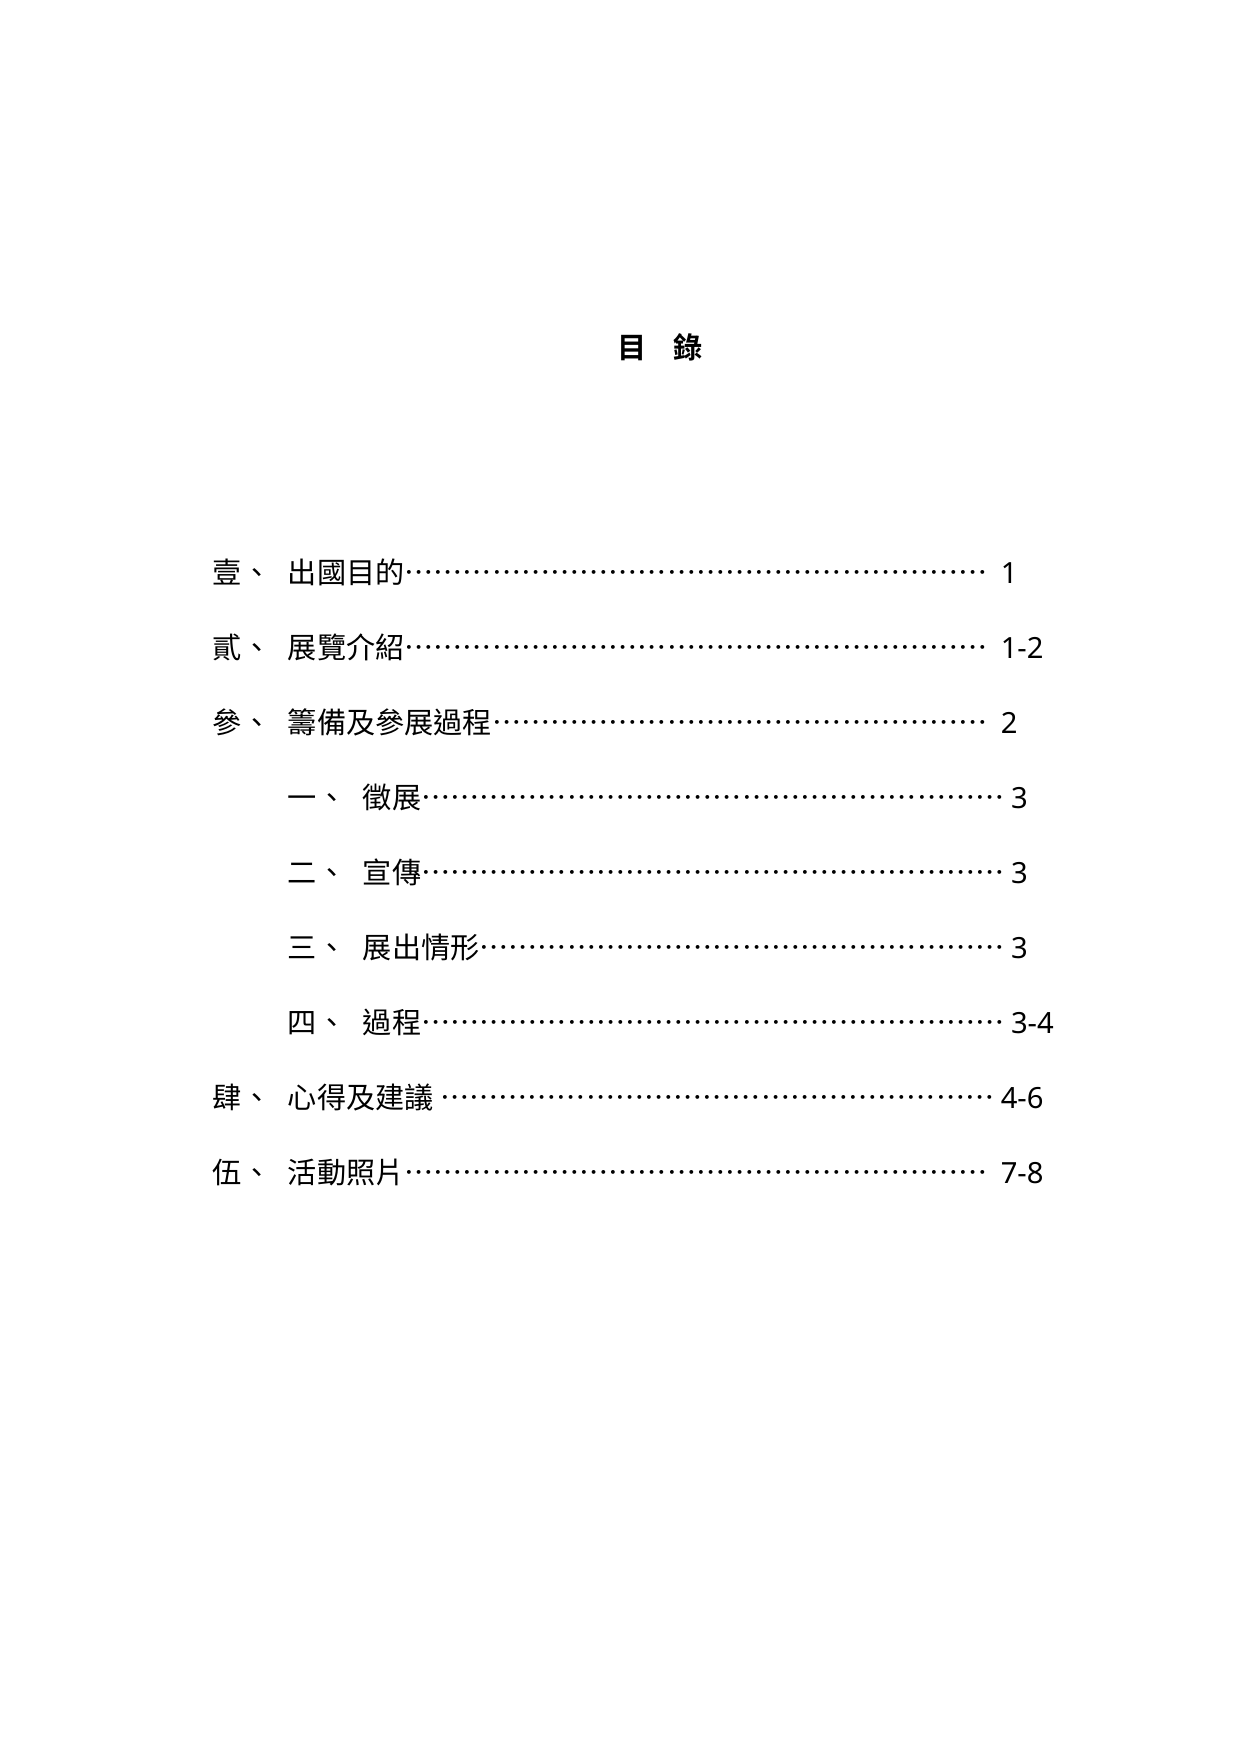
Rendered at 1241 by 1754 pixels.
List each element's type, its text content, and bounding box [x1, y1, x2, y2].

text 二、 宣傳…………………………………………………… 3 [288, 833, 1107, 908]
list 籌備及參展過程…………………………………………… 2 [213, 683, 1107, 758]
text 目 錄 [213, 308, 1107, 383]
text 四、 過程…………………………………………………… 3-4 [288, 983, 1107, 1058]
list 展覽介紹…………………………………………………… 1-2 [213, 608, 1107, 683]
list 活動照片…………………………………………………… 7-8 [213, 1133, 1107, 1208]
list 心得及建議 ………………………………………………… 4-6 [213, 1058, 1107, 1133]
text 三、 展出情形……………………………………………… 3 [288, 908, 1107, 983]
text 一、 徵展…………………………………………………… 3 [288, 758, 1107, 833]
list 出國目的…………………………………………………… 1 [213, 533, 1107, 608]
